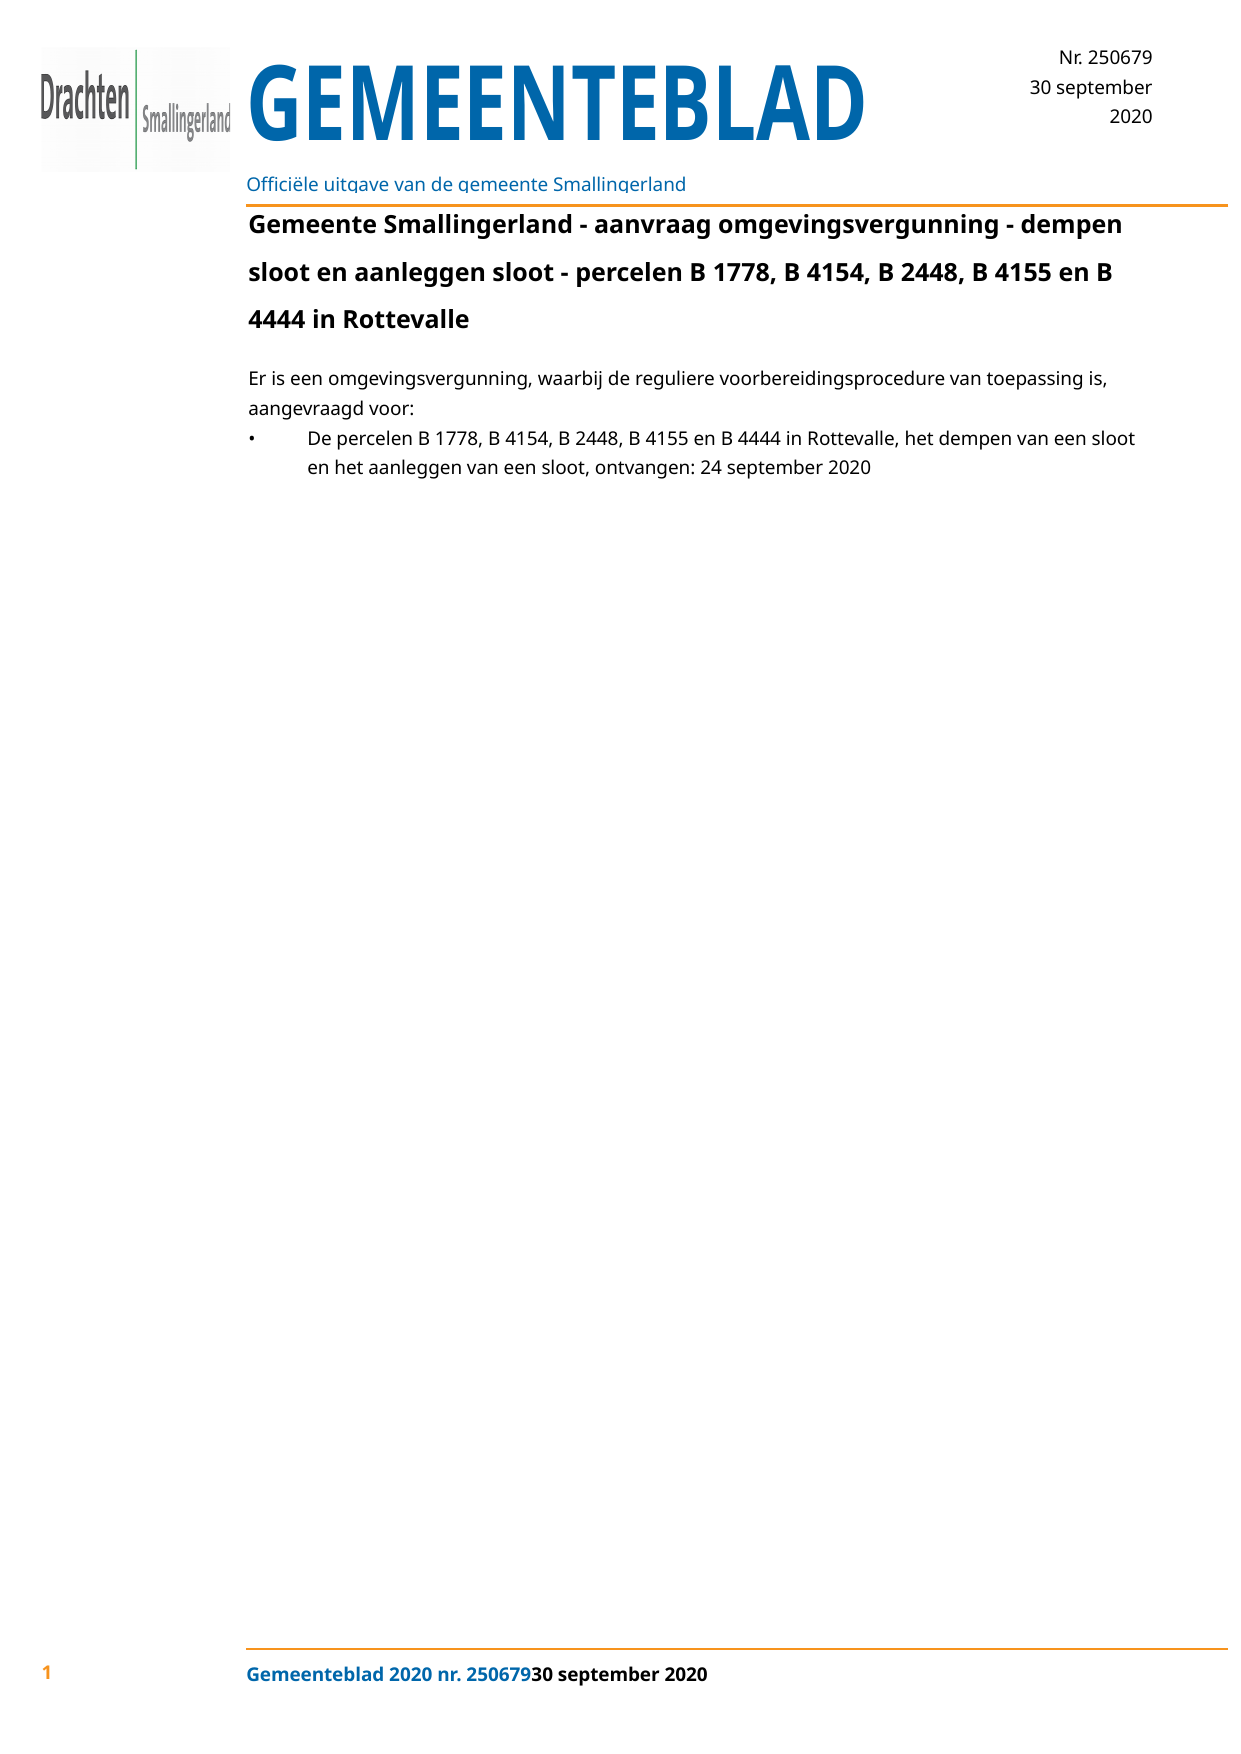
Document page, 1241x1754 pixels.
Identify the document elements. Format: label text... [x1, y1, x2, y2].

text Er is een omgevingsvergunning, waarbij de reguliere voorbereidingsprocedure van toepassing is, aangevraagd voor: [248, 366, 1152, 421]
list De percelen B 1778, B 4154, B 2448, B 4155 en B 4444 in Rottevalle, het dempen van een sloot en het aanleggen van een sloot, ontvangen: 24 september 2020 [248, 425, 1152, 480]
picture [41, 47, 231, 172]
text Gemeente Smallingerland - aanvraag omgevingsvergunning - dempen sloot en aanleggen sloot - percelen B 1778, B 4154, B 2448, B 4155 en B 4444 in Rottevalle [248, 207, 1152, 336]
